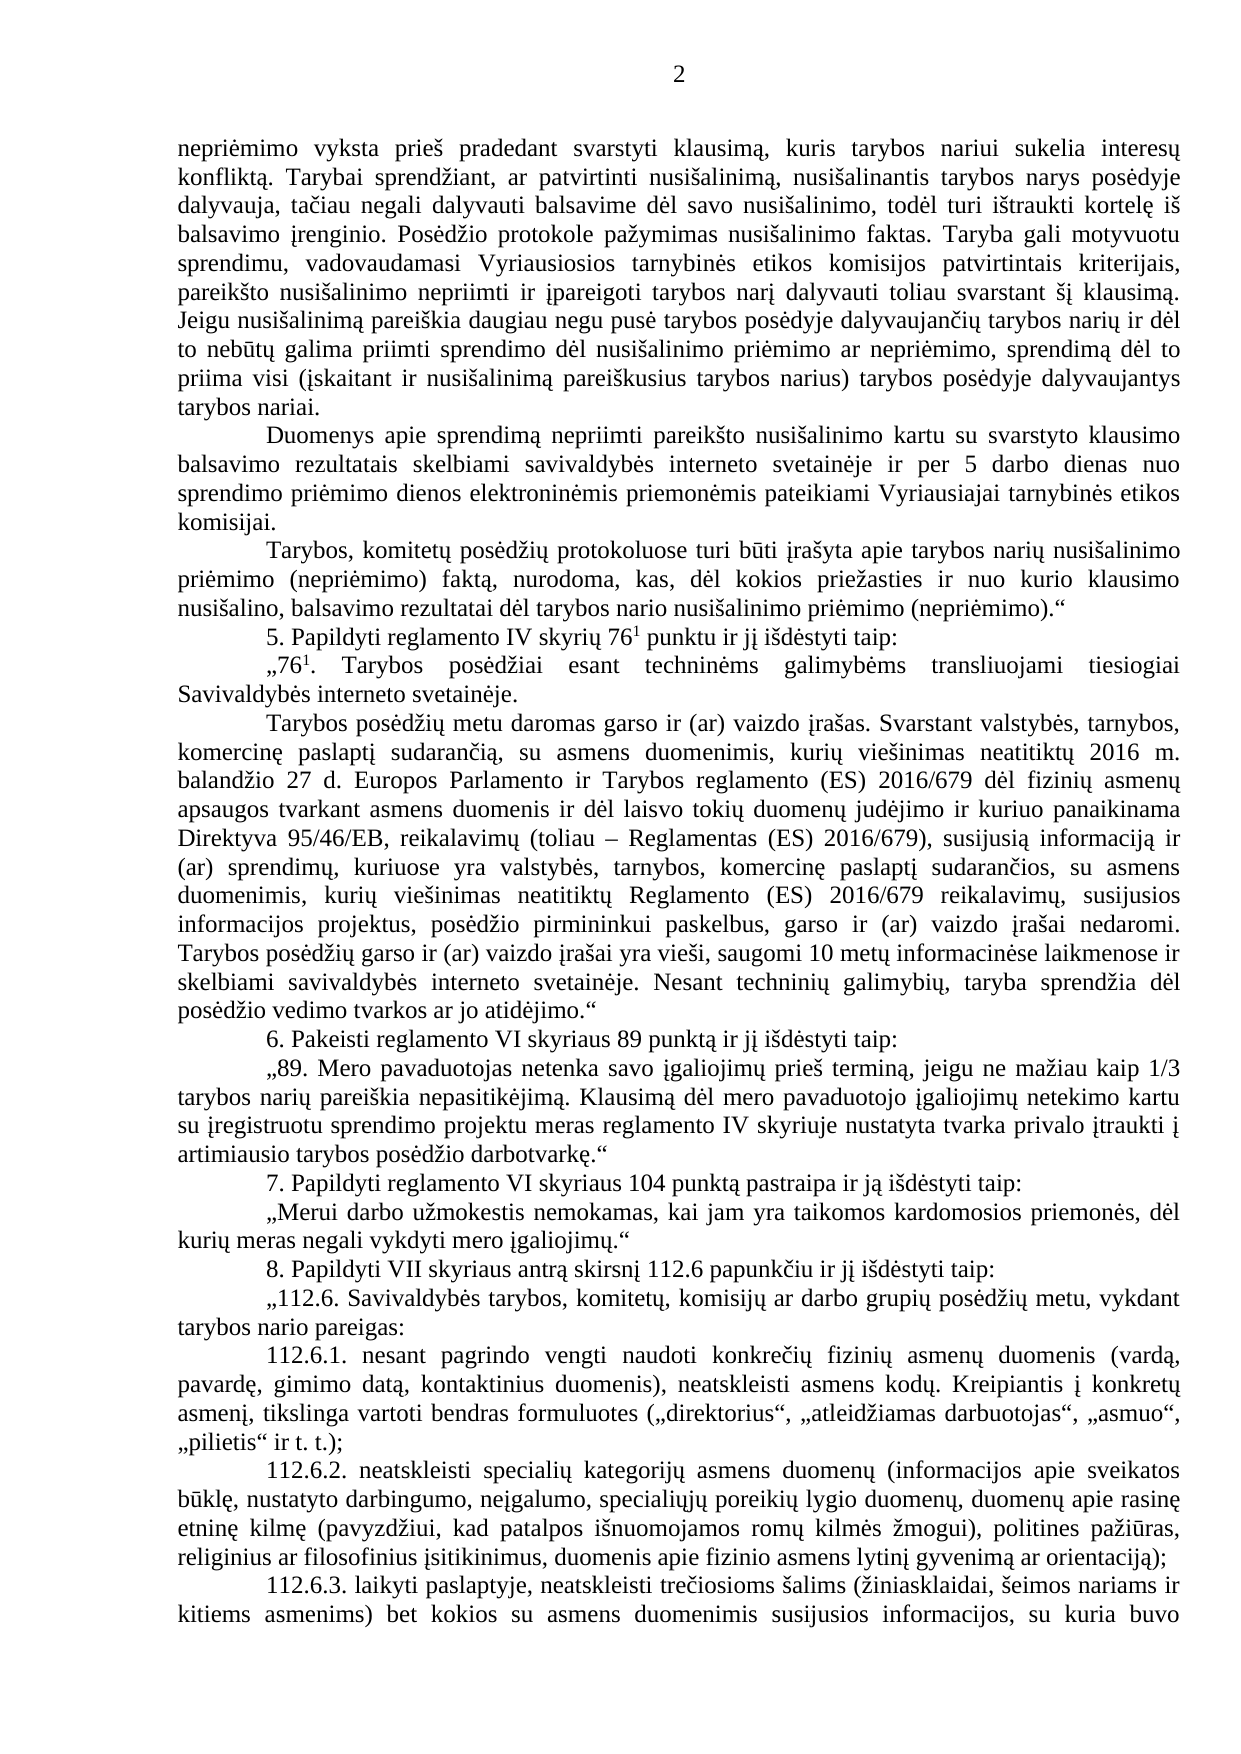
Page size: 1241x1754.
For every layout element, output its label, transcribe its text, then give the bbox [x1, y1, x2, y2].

text 8. Papildyti VII skyriaus antrą skirsnį 112.6 papunkčiu ir jį išdėstyti taip: [177, 1254, 1181, 1283]
text nepriėmimo vyksta prieš pradedant svarstyti klausimą, kuris tarybos nariui sukelia interesų konfliktą. Tarybai sprendžiant, ar patvirtinti nusišalinimą, nusišalinantis tarybos narys posėdyje dalyvauja, tačiau negali dalyvauti balsavime dėl savo nusišalinimo, todėl turi ištraukti kortelę iš balsavimo įrenginio. Posėdžio protokole pažymimas nusišalinimo faktas. Taryba gali motyvuotu sprendimu, vadovaudamasi Vyriausiosios tarnybinės etikos komisijos patvirtintais kriterijais, pareikšto nusišalinimo nepriimti ir įpareigoti tarybos narį dalyvauti toliau svarstant šį klausimą. Jeigu nusišalinimą pareiškia daugiau negu pusė tarybos posėdyje dalyvaujančių tarybos narių ir dėl to nebūtų galima priimti sprendimo dėl nusišalinimo priėmimo ar nepriėmimo, sprendimą dėl to priima visi (įskaitant ir nusišalinimą pareiškusius tarybos narius) tarybos posėdyje dalyvaujantys tarybos nariai. [177, 133, 1181, 420]
text Tarybos, komitetų posėdžių protokoluose turi būti įrašyta apie tarybos narių nusišalinimo priėmimo (nepriėmimo) faktą, nurodoma, kas, dėl kokios priežasties ir nuo kurio klausimo nusišalino, balsavimo rezultatai dėl tarybos nario nusišalinimo priėmimo (nepriėmimo).“ [177, 535, 1181, 622]
text 112.6.3. laikyti paslaptyje, neatskleisti trečiosioms šalims (žiniasklaidai, šeimos nariams ir kitiems asmenims) bet kokios su asmens duomenimis susijusios informacijos, su kuria buvo [177, 1570, 1181, 1628]
text 7. Papildyti reglamento VI skyriaus 104 punktą pastraipa ir ją išdėstyti taip: [177, 1168, 1181, 1197]
text Tarybos posėdžių metu daromas garso ir (ar) vaizdo įrašas. Svarstant valstybės, tarnybos, komercinę paslaptį sudarančią, su asmens duomenimis, kurių viešinimas neatitiktų 2016 m. balandžio 27 d. Europos Parlamento ir Tarybos reglamento (ES) 2016/679 dėl fizinių asmenų apsaugos tvarkant asmens duomenis ir dėl laisvo tokių duomenų judėjimo ir kuriuo panaikinama Direktyva 95/46/EB, reikalavimų (toliau – Reglamentas (ES) 2016/679), susijusią informaciją ir (ar) sprendimų, kuriuose yra valstybės, tarnybos, komercinę paslaptį sudarančios, su asmens duomenimis, kurių viešinimas neatitiktų Reglamento (ES) 2016/679 reikalavimų, susijusios informacijos projektus, posėdžio pirmininkui paskelbus, garso ir (ar) vaizdo įrašai nedaromi. Tarybos posėdžių garso ir (ar) vaizdo įrašai yra vieši, saugomi 10 metų informacinėse laikmenose ir skelbiami savivaldybės interneto svetainėje. Nesant techninių galimybių, taryba sprendžia dėl posėdžio vedimo tvarkos ar jo atidėjimo.“ [177, 708, 1181, 1024]
text 5. Papildyti reglamento IV skyrių 761 punktu ir jį išdėstyti taip: [177, 622, 1181, 650]
text „761. Tarybos posėdžiai esant techninėms galimybėms transliuojami tiesiogiai Savivaldybės interneto svetainėje. [177, 650, 1181, 708]
text 6. Pakeisti reglamento VI skyriaus 89 punktą ir jį išdėstyti taip: [177, 1024, 1181, 1053]
text 112.6.1. nesant pagrindo vengti naudoti konkrečių fizinių asmenų duomenis (vardą, pavardę, gimimo datą, kontaktinius duomenis), neatskleisti asmens kodų. Kreipiantis į konkretų asmenį, tikslinga vartoti bendras formuluotes („direktorius“, „atleidžiamas darbuotojas“, „asmuo“, „pilietis“ ir t. t.); [177, 1340, 1181, 1455]
text „112.6. Savivaldybės tarybos, komitetų, komisijų ar darbo grupių posėdžių metu, vykdant tarybos nario pareigas: [177, 1283, 1181, 1340]
text Duomenys apie sprendimą nepriimti pareikšto nusišalinimo kartu su svarstyto klausimo balsavimo rezultatais skelbiami savivaldybės interneto svetainėje ir per 5 darbo dienas nuo sprendimo priėmimo dienos elektroninėmis priemonėmis pateikiami Vyriausiajai tarnybinės etikos komisijai. [177, 420, 1181, 535]
text „89. Mero pavaduotojas netenka savo įgaliojimų prieš terminą, jeigu ne mažiau kaip 1/3 tarybos narių pareiškia nepasitikėjimą. Klausimą dėl mero pavaduotojo įgaliojimų netekimo kartu su įregistruotu sprendimo projektu meras reglamento IV skyriuje nustatyta tvarka privalo įtraukti į artimiausio tarybos posėdžio darbotvarkę.“ [177, 1053, 1181, 1168]
text 112.6.2. neatskleisti specialių kategorijų asmens duomenų (informacijos apie sveikatos būklę, nustatyto darbingumo, neįgalumo, specialiųjų poreikių lygio duomenų, duomenų apie rasinę etninę kilmę (pavyzdžiui, kad patalpos išnuomojamos romų kilmės žmogui), politines pažiūras, religinius ar filosofinius įsitikinimus, duomenis apie fizinio asmens lytinį gyvenimą ar orientaciją); [177, 1455, 1181, 1570]
text „Merui darbo užmokestis nemokamas, kai jam yra taikomos kardomosios priemonės, dėl kurių meras negali vykdyti mero įgaliojimų.“ [177, 1197, 1181, 1254]
